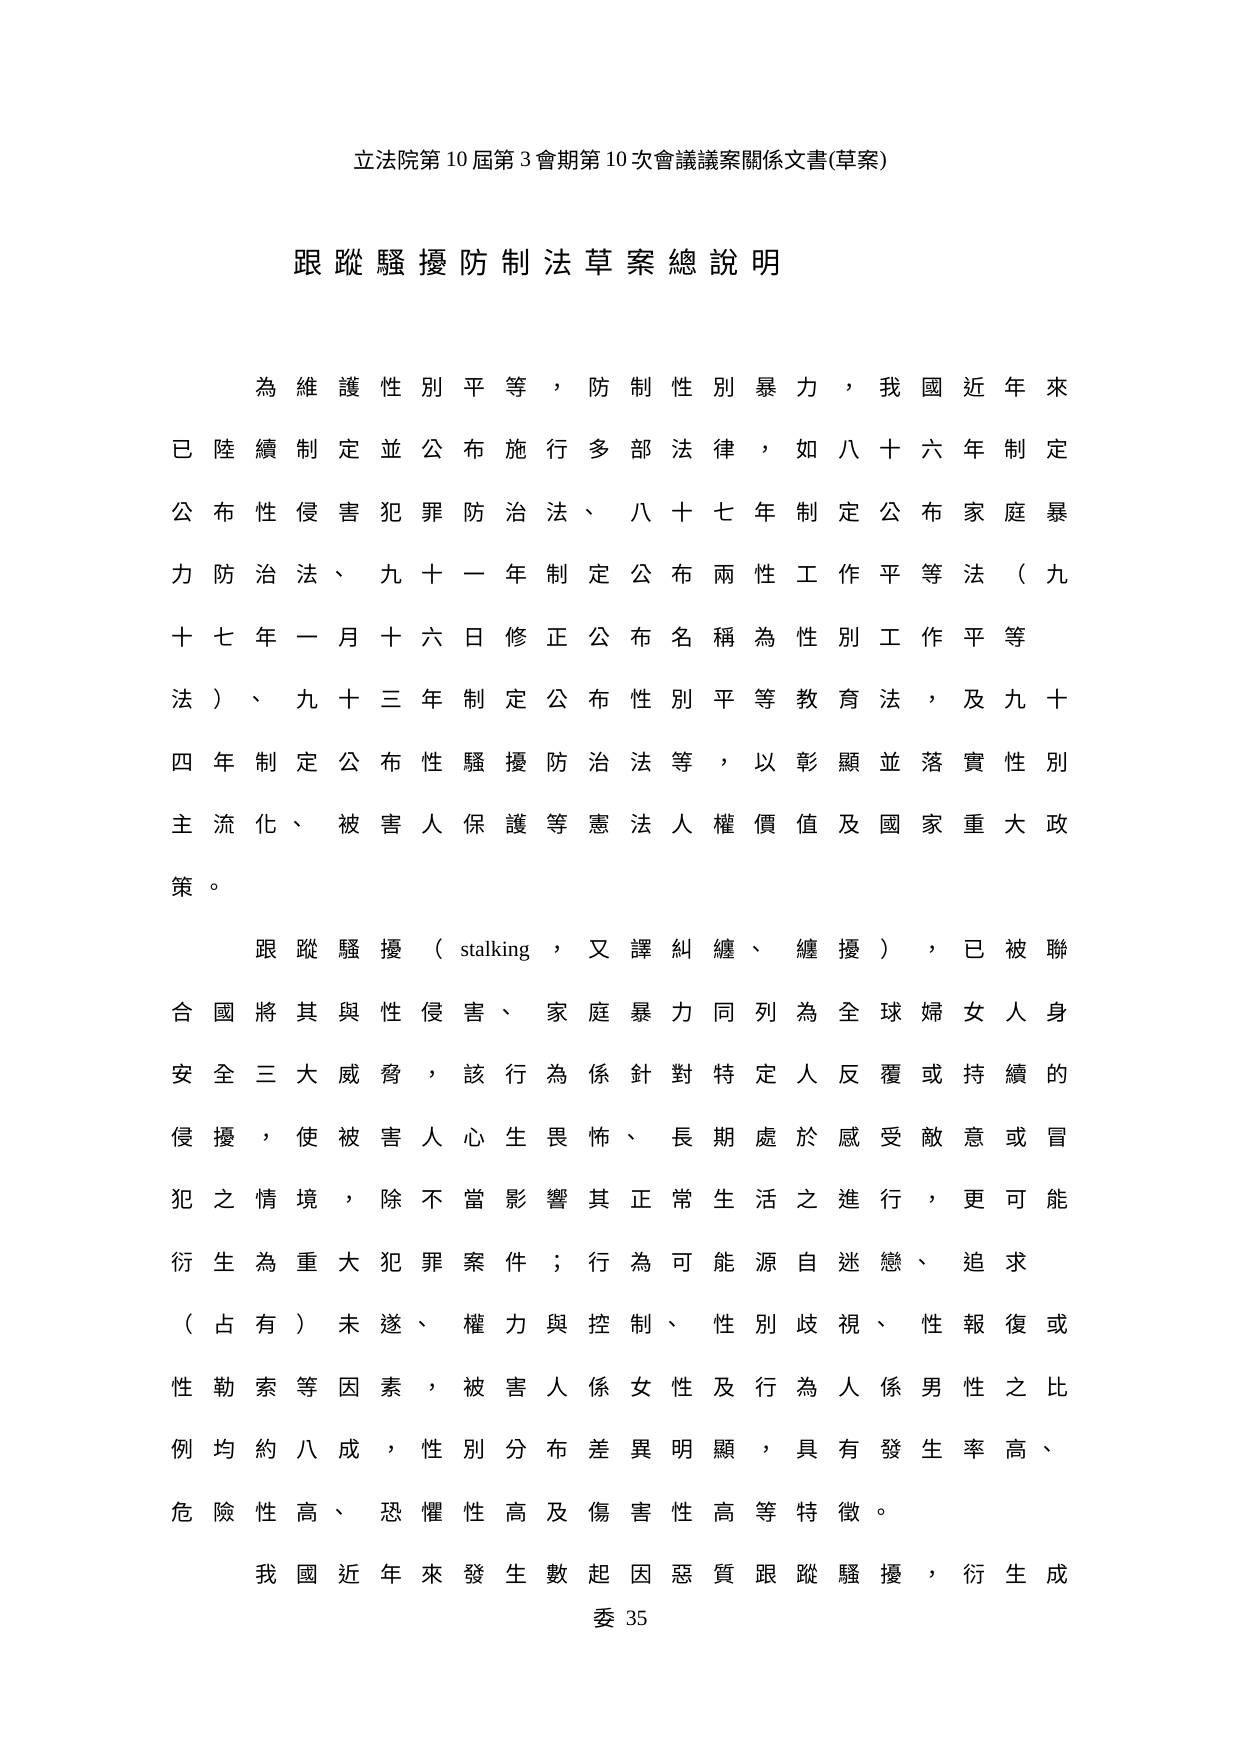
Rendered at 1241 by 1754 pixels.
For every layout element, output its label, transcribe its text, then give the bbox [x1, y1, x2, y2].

text 為維護性別平等，防制性別暴力，我國近年來已陸續制定並公布施行多部法律，如八十六年制定公布性侵害犯罪防治法、八十七年制定公布家庭暴力防治法、九十一年制定公布兩性工作平等法（九十七年一月十六日修正公布名稱為性別工作平等法）、九十三年制定公布性別平等教育法，及九十四年制定公布性騷擾防治法等，以彰顯並落實性別主流化、被害人保護等憲法人權價值及國家重大政策。 [162, 344, 1078, 906]
text 我國近年來發生數起因惡質跟蹤騷擾，衍生成 [162, 1531, 1078, 1594]
text 跟蹤騷擾防制法草案總說明 [272, 219, 1078, 281]
text 跟蹤騷擾（stalking，又譯糾纏、纏擾），已被聯合國將其與性侵害、家庭暴力同列為全球婦女人身安全三大威脅，該行為係針對特定人反覆或持續的侵擾，使被害人心生畏怖、長期處於感受敵意或冒犯之情境，除不當影響其正常生活之進行，更可能衍生為重大犯罪案件；行為可能源自迷戀、追求（占有）未遂、權力與控制、性別歧視、性報復或性勒索等因素，被害人係女性及行為人係男性之比例均約八成，性別分布差異明顯，具有發生率高、危險性高、恐懼性高及傷害性高等特徵。 [162, 906, 1078, 1531]
